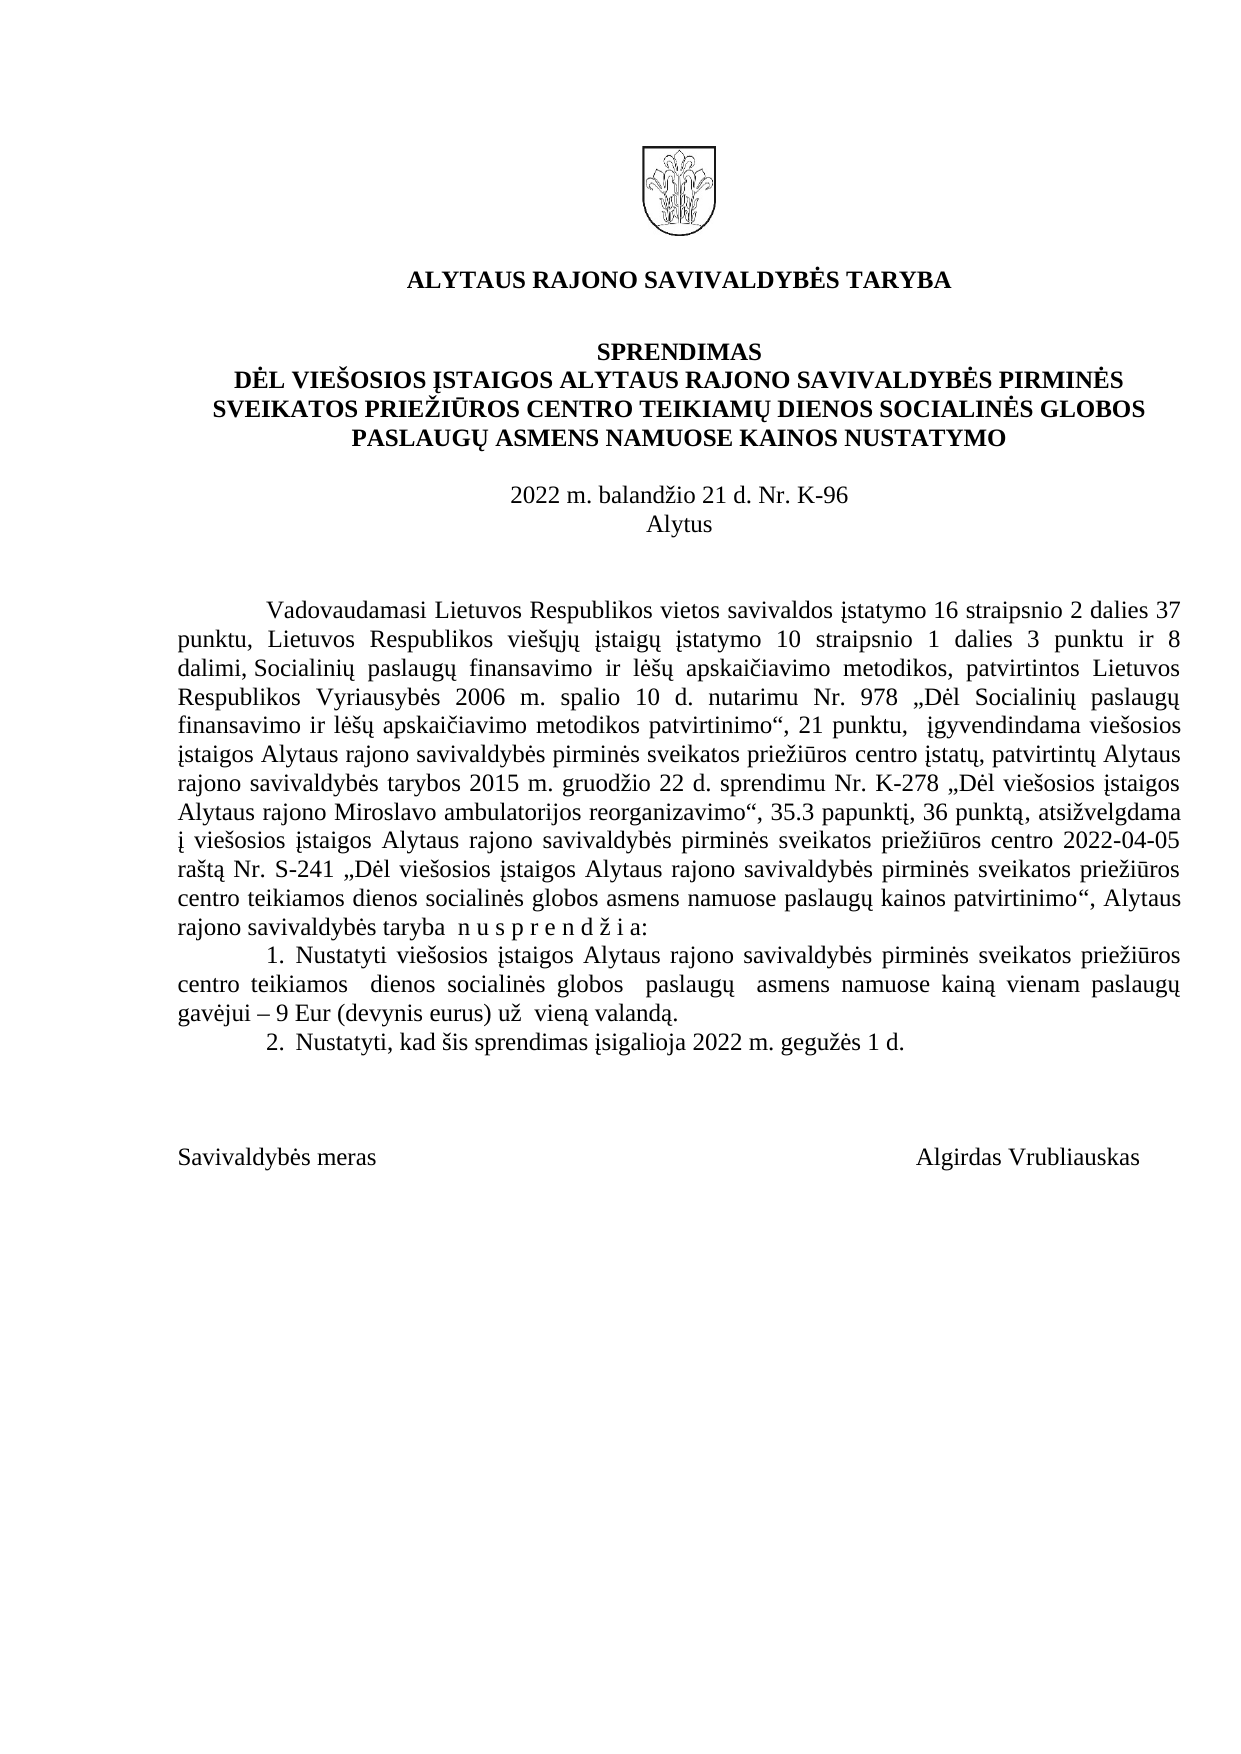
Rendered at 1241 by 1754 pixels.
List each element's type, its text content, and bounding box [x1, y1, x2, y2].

text Alytus [177, 509, 1181, 538]
text 1. Nustatyti viešosios įstaigos Alytaus rajono savivaldybės pirminės sveikatos priežiūros centro teikiamos dienos socialinės globos paslaugų asmens namuose kainą vienam paslaugų gavėjui – 9 Eur (devynis eurus) už vieną valandą. [177, 940, 1181, 1027]
text ALYTAUS RAJONO SAVIVALDYBĖS TARYBA [177, 265, 1181, 293]
text Vadovaudamasi Lietuvos Respublikos vietos savivaldos įstatymo 16 straipsnio 2 dalies 37 punktu, Lietuvos Respublikos viešųjų įstaigų įstatymo 10 straipsnio 1 dalies 3 punktu ir 8 dalimi, Socialinių paslaugų finansavimo ir lėšų apskaičiavimo metodikos, patvirtintos Lietuvos Respublikos Vyriausybės 2006 m. spalio 10 d. nutarimu Nr. 978 „Dėl Socialinių paslaugų finansavimo ir lėšų apskaičiavimo metodikos patvirtinimo“, 21 punktu, įgyvendindama viešosios įstaigos Alytaus rajono savivaldybės pirminės sveikatos priežiūros centro įstatų, patvirtintų Alytaus rajono savivaldybės tarybos 2015 m. gruodžio 22 d. sprendimu Nr. K-278 „Dėl viešosios įstaigos Alytaus rajono Miroslavo ambulatorijos reorganizavimo“, 35.3 papunktį, 36 punktą, atsižvelgdama į viešosios įstaigos Alytaus rajono savivaldybės pirminės sveikatos priežiūros centro 2022-04-05 raštą Nr. S-241 „Dėl viešosios įstaigos Alytaus rajono savivaldybės pirminės sveikatos priežiūros centro teikiamos dienos socialinės globos asmens namuose paslaugų kainos patvirtinimo“, Alytaus rajono savivaldybės taryba n u s p r e n d ž i a: [177, 595, 1181, 940]
text DĖL VIEŠOSIOS ĮSTAIGOS ALYTAUS RAJONO SAVIVALDYBĖS PIRMINĖS SVEIKATOS PRIEŽIŪROS CENTRO TEIKIAMŲ DIENOS SOCIALINĖS GLOBOS PASLAUGŲ ASMENS NAMUOSE KAINOS NUSTATYMO [177, 365, 1181, 452]
text 2022 m. balandžio 21 d. Nr. K-96 [177, 480, 1181, 509]
text 2. Nustatyti, kad šis sprendimas įsigalioja 2022 m. gegužės 1 d. [266, 1027, 1181, 1055]
text Savivaldybės meras Algirdas Vrubliauskas [177, 1142, 1181, 1170]
text SPRENDIMAS [177, 337, 1181, 365]
